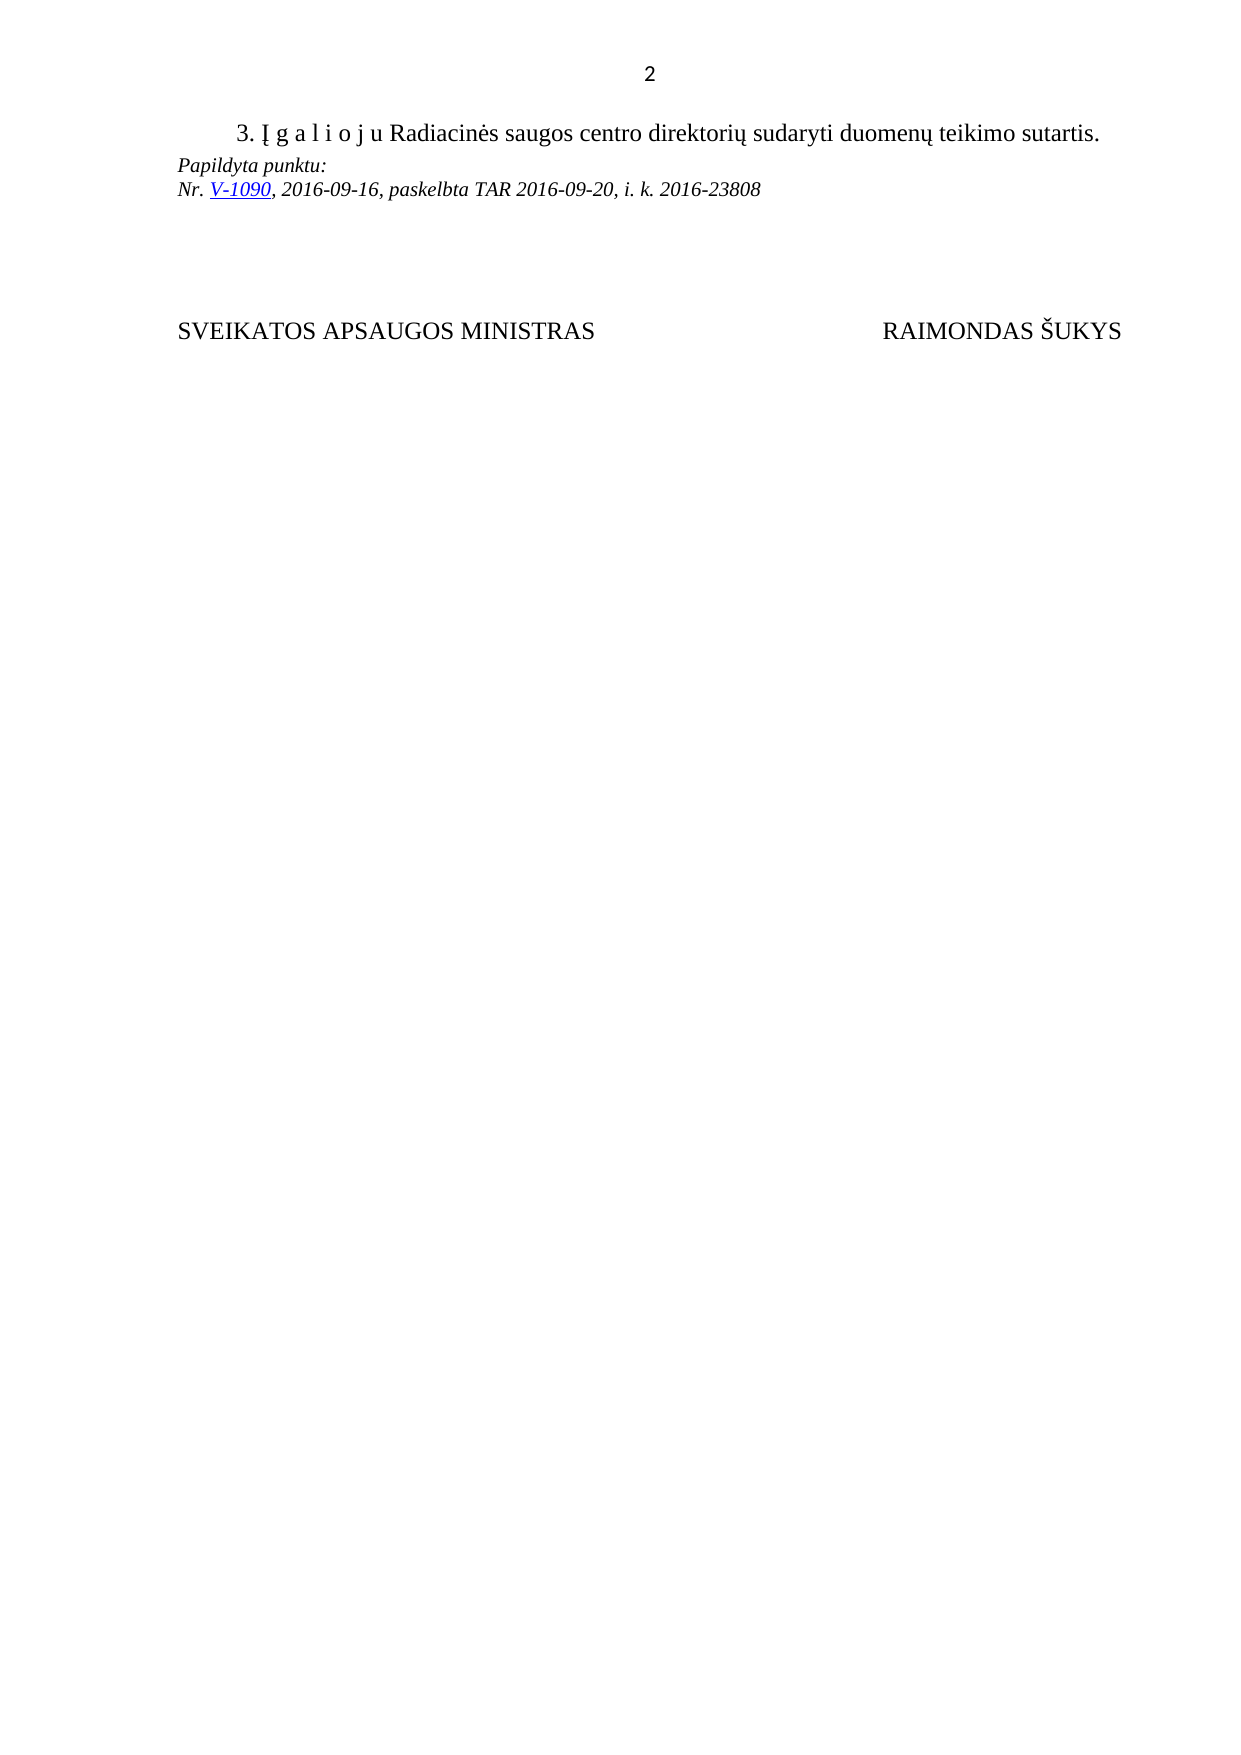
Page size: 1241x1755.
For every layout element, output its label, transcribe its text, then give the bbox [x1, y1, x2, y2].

text 3. Į g a l i o j u Radiacinės saugos centro direktorių sudaryti duomenų teikimo sutartis. [177, 118, 1122, 147]
text Nr. V-1090, 2016-09-16, paskelbta TAR 2016-09-20, i. k. 2016-23808 [177, 177, 1122, 201]
text SVEIKATOS APSAUGOS MINISTRAS RAIMONDAS ŠUKYS [177, 316, 1122, 345]
text Papildyta punktu: [177, 153, 1122, 177]
